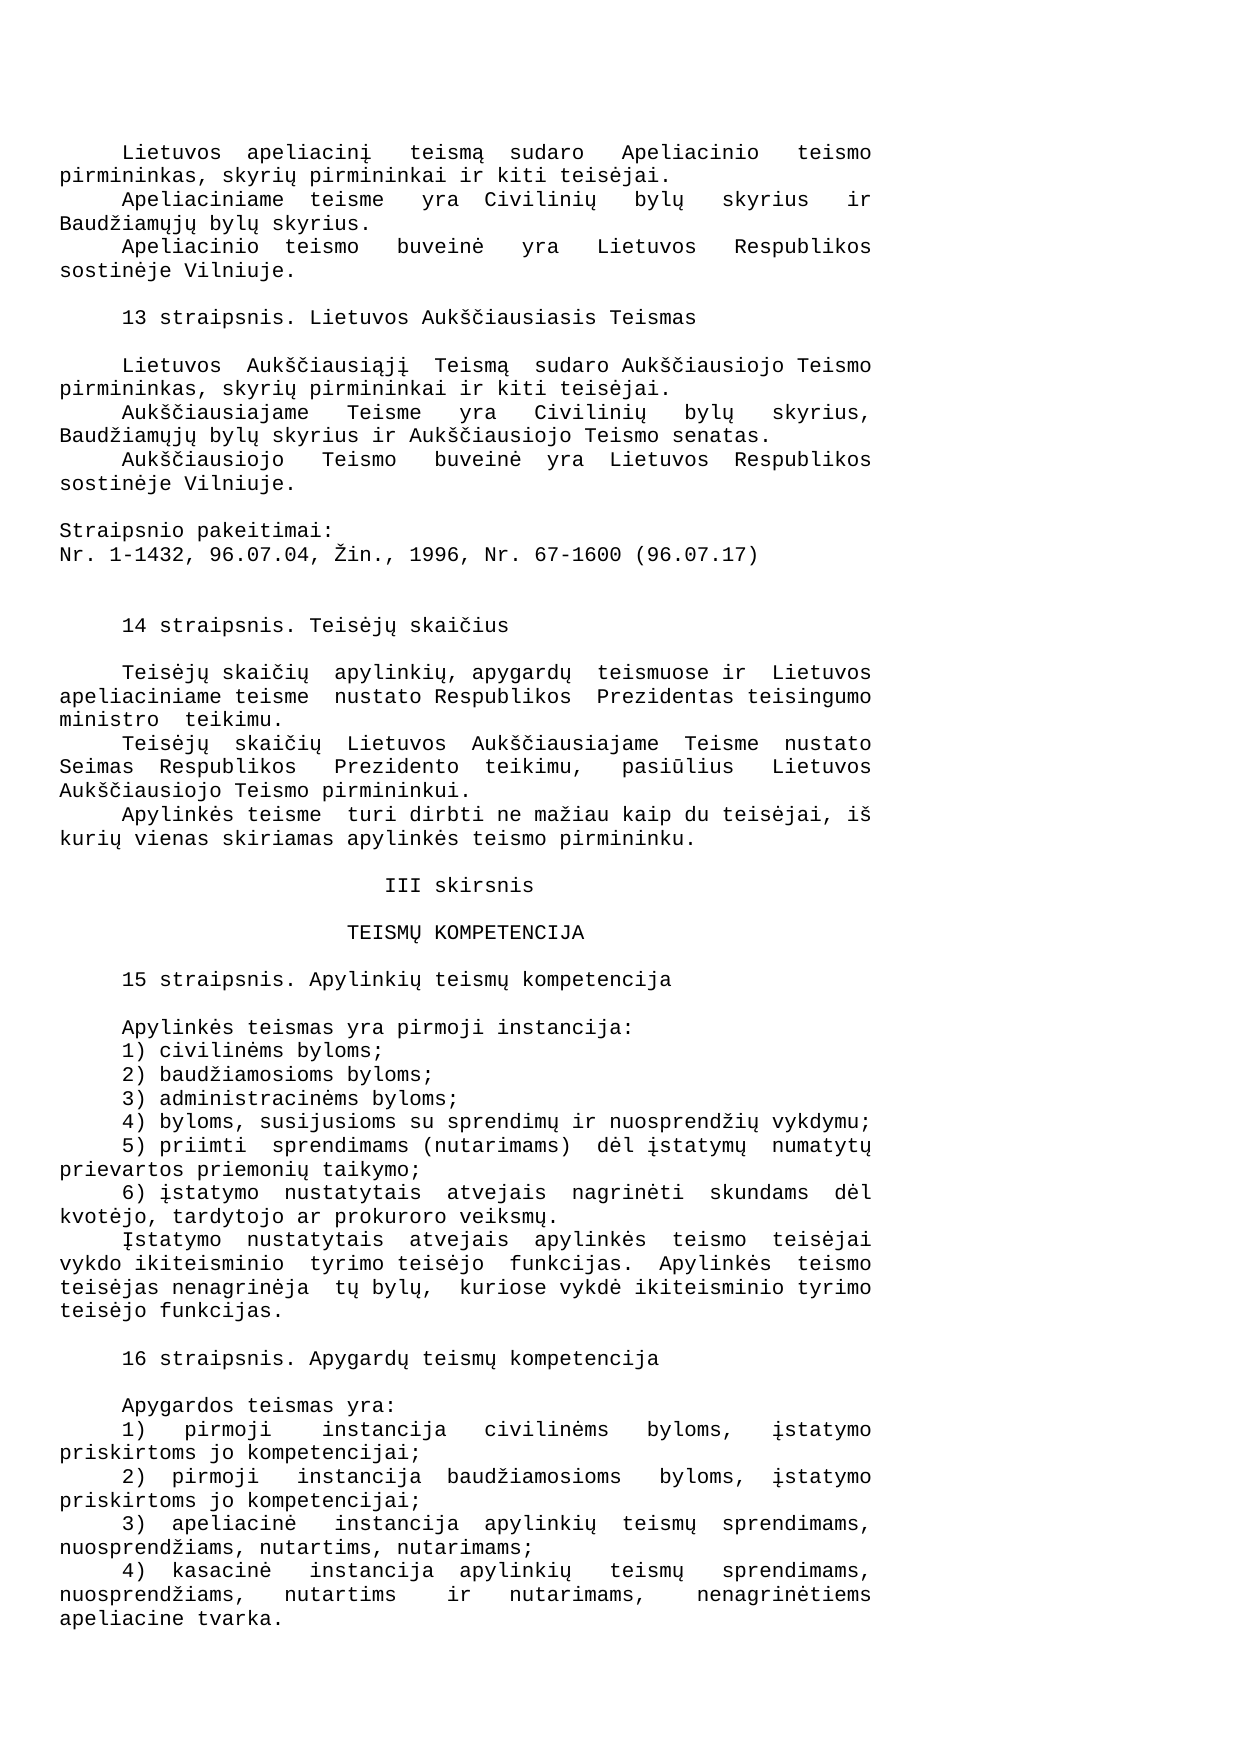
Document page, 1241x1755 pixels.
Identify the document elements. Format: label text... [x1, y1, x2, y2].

text 2) pirmoji instancija baudžiamosioms byloms, įstatymo [59, 1466, 1122, 1489]
text teisėjo funkcijas. [59, 1300, 1122, 1324]
text pirmininkas, skyrių pirmininkai ir kiti teisėjai. [59, 378, 1122, 402]
text Apeliacinio teismo buveinė yra Lietuvos Respublikos [59, 236, 1122, 260]
text apeliacine tvarka. [59, 1608, 1122, 1631]
text Įstatymo nustatytais atvejais apylinkės teismo teisėjai [59, 1229, 1122, 1253]
text Baudžiamųjų bylų skyrius. [59, 213, 1122, 236]
text Apeliaciniame teisme yra Civilinių bylų skyrius ir [59, 189, 1122, 213]
text Teisėjų skaičių Lietuvos Aukščiausiajame Teisme nustato [59, 733, 1122, 757]
text 16 straipsnis. Apygardų teismų kompetencija [59, 1348, 1122, 1371]
text teisėjas nenagrinėja tų bylų, kuriose vykdė ikiteisminio tyrimo [59, 1277, 1122, 1300]
text 1) pirmoji instancija civilinėms byloms, įstatymo [59, 1419, 1122, 1442]
text 3) administracinėms byloms; [59, 1088, 1122, 1111]
text sostinėje Vilniuje. [59, 260, 1122, 284]
text ministro teikimu. [59, 709, 1122, 733]
text nuosprendžiams, nutartims, nutarimams; [59, 1537, 1122, 1561]
text Baudžiamųjų bylų skyrius ir Aukščiausiojo Teismo senatas. [59, 426, 1122, 449]
text 14 straipsnis. Teisėjų skaičius [59, 615, 1122, 638]
text kvotėjo, tardytojo ar prokuroro veiksmų. [59, 1206, 1122, 1229]
text prievartos priemonių taikymo; [59, 1158, 1122, 1182]
text III skirsnis [59, 875, 1122, 898]
text sostinėje Vilniuje. [59, 473, 1122, 496]
text apeliaciniame teisme nustato Respublikos Prezidentas teisingumo [59, 686, 1122, 709]
text nuosprendžiams, nutartims ir nutarimams, nenagrinėtiems [59, 1584, 1122, 1608]
text 6) įstatymo nustatytais atvejais nagrinėti skundams dėl [59, 1182, 1122, 1206]
text Apygardos teismas yra: [59, 1395, 1122, 1419]
text 5) priimti sprendimams (nutarimams) dėl įstatymų numatytų [59, 1135, 1122, 1158]
text Seimas Respublikos Prezidento teikimu, pasiūlius Lietuvos [59, 757, 1122, 780]
text Nr. 1-1432, 96.07.04, Žin., 1996, Nr. 67-1600 (96.07.17) [59, 544, 1122, 567]
text Straipsnio pakeitimai: [59, 520, 1122, 544]
text Aukščiausiojo Teismo buveinė yra Lietuvos Respublikos [59, 449, 1122, 473]
text 1) civilinėms byloms; [59, 1040, 1122, 1064]
text 15 straipsnis. Apylinkių teismų kompetencija [59, 969, 1122, 993]
text 2) baudžiamosioms byloms; [59, 1064, 1122, 1088]
text 3) apeliacinė instancija apylinkių teismų sprendimams, [59, 1513, 1122, 1537]
text Lietuvos apeliacinį teismą sudaro Apeliacinio teismo [59, 142, 1122, 165]
text Lietuvos Aukščiausiąjį Teismą sudaro Aukščiausiojo Teismo [59, 354, 1122, 378]
text TEISMŲ KOMPETENCIJA [59, 922, 1122, 946]
text Apylinkės teisme turi dirbti ne mažiau kaip du teisėjai, iš [59, 804, 1122, 827]
text Aukščiausiajame Teisme yra Civilinių bylų skyrius, [59, 402, 1122, 426]
text 13 straipsnis. Lietuvos Aukščiausiasis Teismas [59, 307, 1122, 331]
text Teisėjų skaičių apylinkių, apygardų teismuose ir Lietuvos [59, 662, 1122, 686]
text vykdo ikiteisminio tyrimo teisėjo funkcijas. Apylinkės teismo [59, 1253, 1122, 1277]
text Apylinkės teismas yra pirmoji instancija: [59, 1017, 1122, 1040]
text 4) kasacinė instancija apylinkių teismų sprendimams, [59, 1561, 1122, 1584]
text priskirtoms jo kompetencijai; [59, 1489, 1122, 1513]
text kurių vienas skiriamas apylinkės teismo pirmininku. [59, 827, 1122, 851]
text Aukščiausiojo Teismo pirmininkui. [59, 780, 1122, 804]
text 4) byloms, susijusioms su sprendimų ir nuosprendžių vykdymu; [59, 1111, 1122, 1135]
text priskirtoms jo kompetencijai; [59, 1442, 1122, 1466]
text pirmininkas, skyrių pirmininkai ir kiti teisėjai. [59, 165, 1122, 189]
